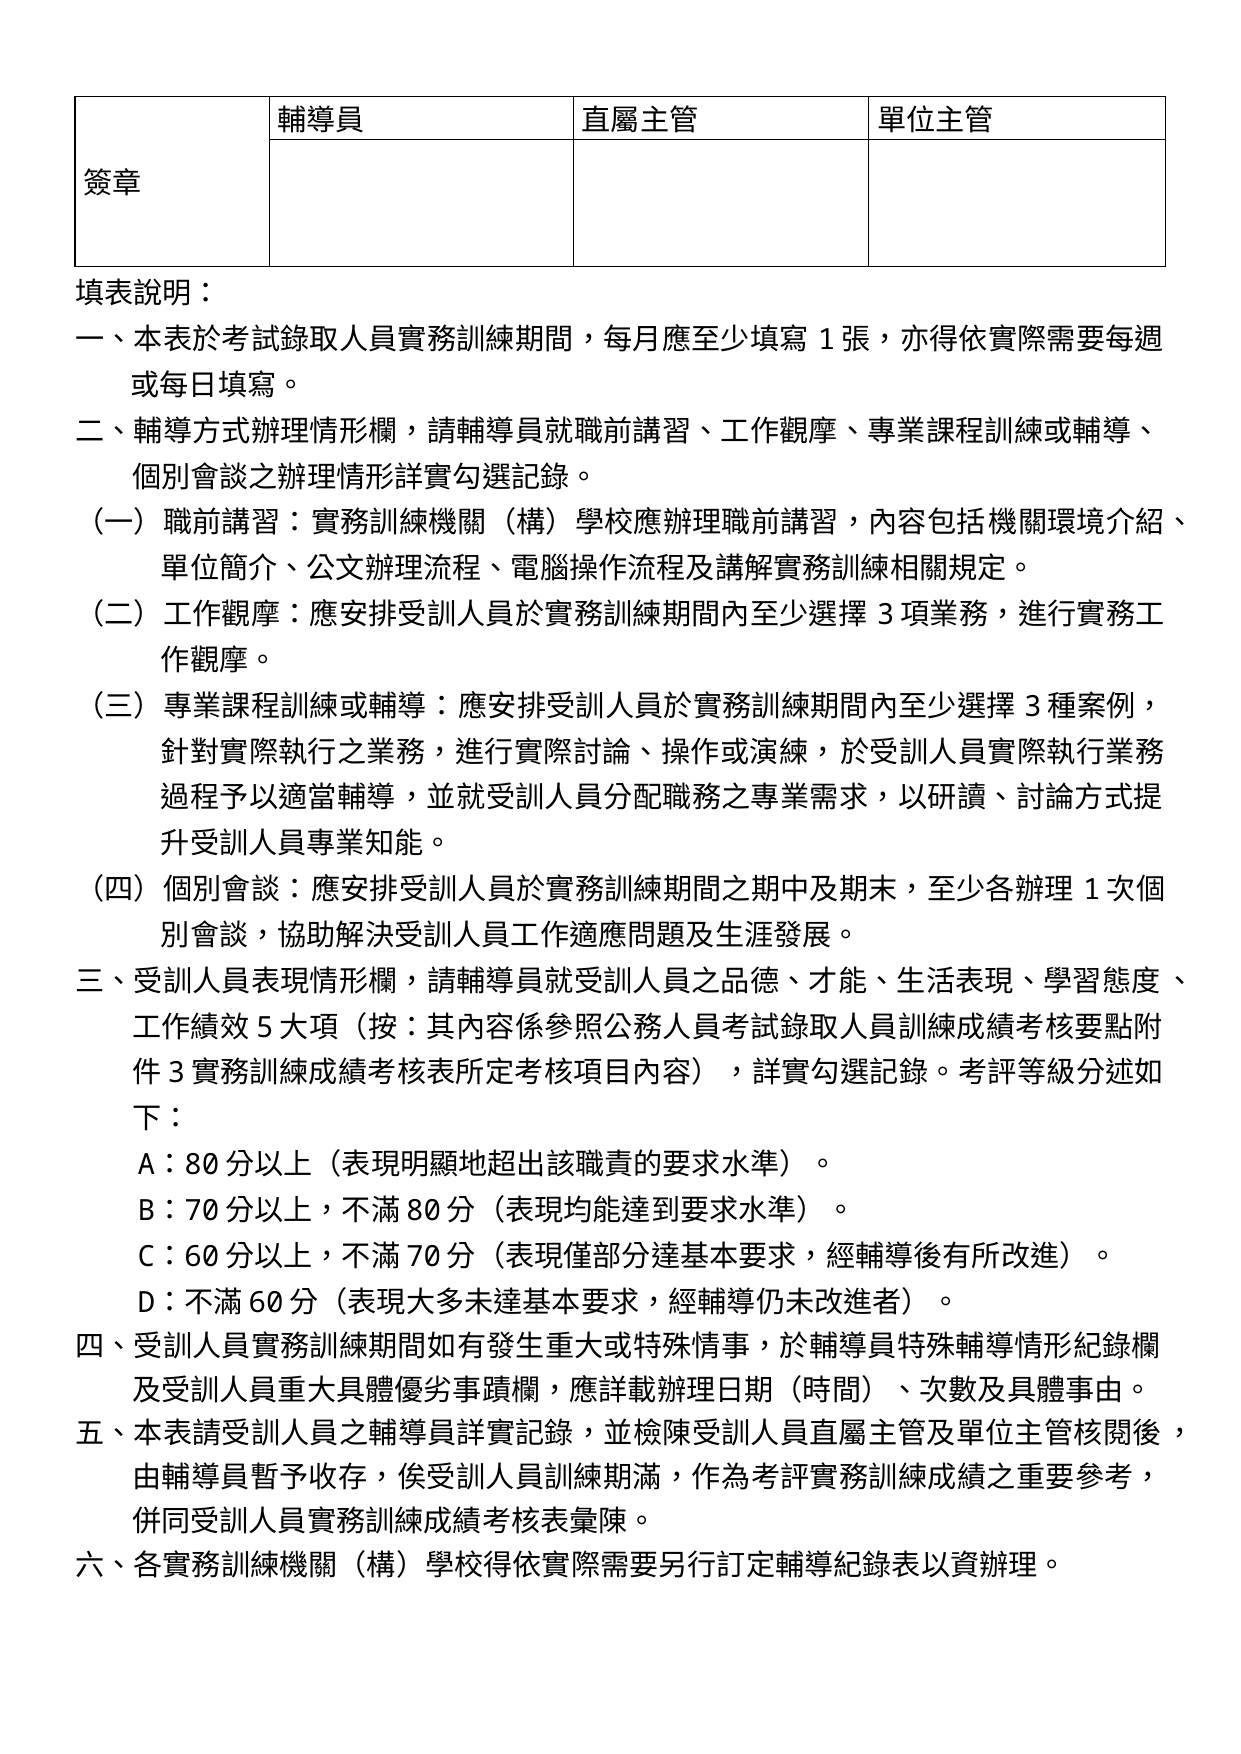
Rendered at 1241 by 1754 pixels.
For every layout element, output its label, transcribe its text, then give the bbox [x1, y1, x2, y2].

text 一、本表於考試錄取人員實務訓練期間，每月應至少填寫1張，亦得依實際需要每週或每日填寫。 [75, 313, 1165, 404]
text 二、輔導方式辦理情形欄，請輔導員就職前講習、工作觀摩、專業課程訓練或輔導、個別會談之辦理情形詳實勾選記錄。 [75, 404, 1165, 496]
text 五、本表請受訓人員之輔導員詳實記錄，並檢陳受訓人員直屬主管及單位主管核閱後，由輔導員暫予收存，俟受訓人員訓練期滿，作為考評實務訓練成績之重要參考，併同受訓人員實務訓練成績考核表彙陳。 [75, 1409, 1165, 1540]
table_cell 直屬主管 [574, 97, 868, 138]
table_cell [869, 140, 1165, 266]
text （三）專業課程訓練或輔導：應安排受訓人員於實務訓練期間內至少選擇3種案例，針對實際執行之業務，進行實際討論、操作或演練，於受訓人員實際執行業務過程予以適當輔導，並就受訓人員分配職務之專業需求，以研讀、討論方式提升受訓人員專業知能。 [75, 679, 1165, 863]
table_cell 單位主管 [869, 97, 1165, 138]
text （二）工作觀摩：應安排受訓人員於實務訓練期間內至少選擇3項業務，進行實務工作觀摩。 [75, 588, 1165, 679]
text 填表說明： [75, 267, 1165, 313]
table_cell [270, 140, 573, 266]
text （四）個別會談：應安排受訓人員於實務訓練期間之期中及期末，至少各辦理1次個別會談，協助解決受訓人員工作適應問題及生涯發展。 [75, 863, 1165, 954]
text A：80分以上（表現明顯地超出該職責的要求水準）。 [137, 1138, 1165, 1184]
text C：60分以上，不滿70分（表現僅部分達基本要求，經輔導後有所改進）。 [137, 1229, 1165, 1275]
table_cell 簽章 [76, 97, 269, 266]
table_cell 輔導員 [270, 97, 573, 138]
text B：70分以上，不滿80分（表現均能達到要求水準）。 [137, 1184, 1165, 1229]
text 四、受訓人員實務訓練期間如有發生重大或特殊情事，於輔導員特殊輔導情形紀錄欄及受訓人員重大具體優劣事蹟欄，應詳載辦理日期（時間）、次數及具體事由。 [75, 1321, 1165, 1409]
text D：不滿60分（表現大多未達基本要求，經輔導仍未改進者）。 [137, 1275, 1165, 1321]
text （一）職前講習：實務訓練機關（構）學校應辦理職前講習，內容包括機關環境介紹、單位簡介、公文辦理流程、電腦操作流程及講解實務訓練相關規定。 [75, 496, 1165, 588]
text 三、受訓人員表現情形欄，請輔導員就受訓人員之品德、才能、生活表現、學習態度、工作績效5大項（按：其內容係參照公務人員考試錄取人員訓練成績考核要點附件3實務訓練成績考核表所定考核項目內容），詳實勾選記錄。考評等級分述如下： [75, 954, 1165, 1138]
table_cell [574, 140, 868, 266]
text 六、各實務訓練機關（構）學校得依實際需要另行訂定輔導紀錄表以資辦理。 [75, 1540, 1165, 1584]
